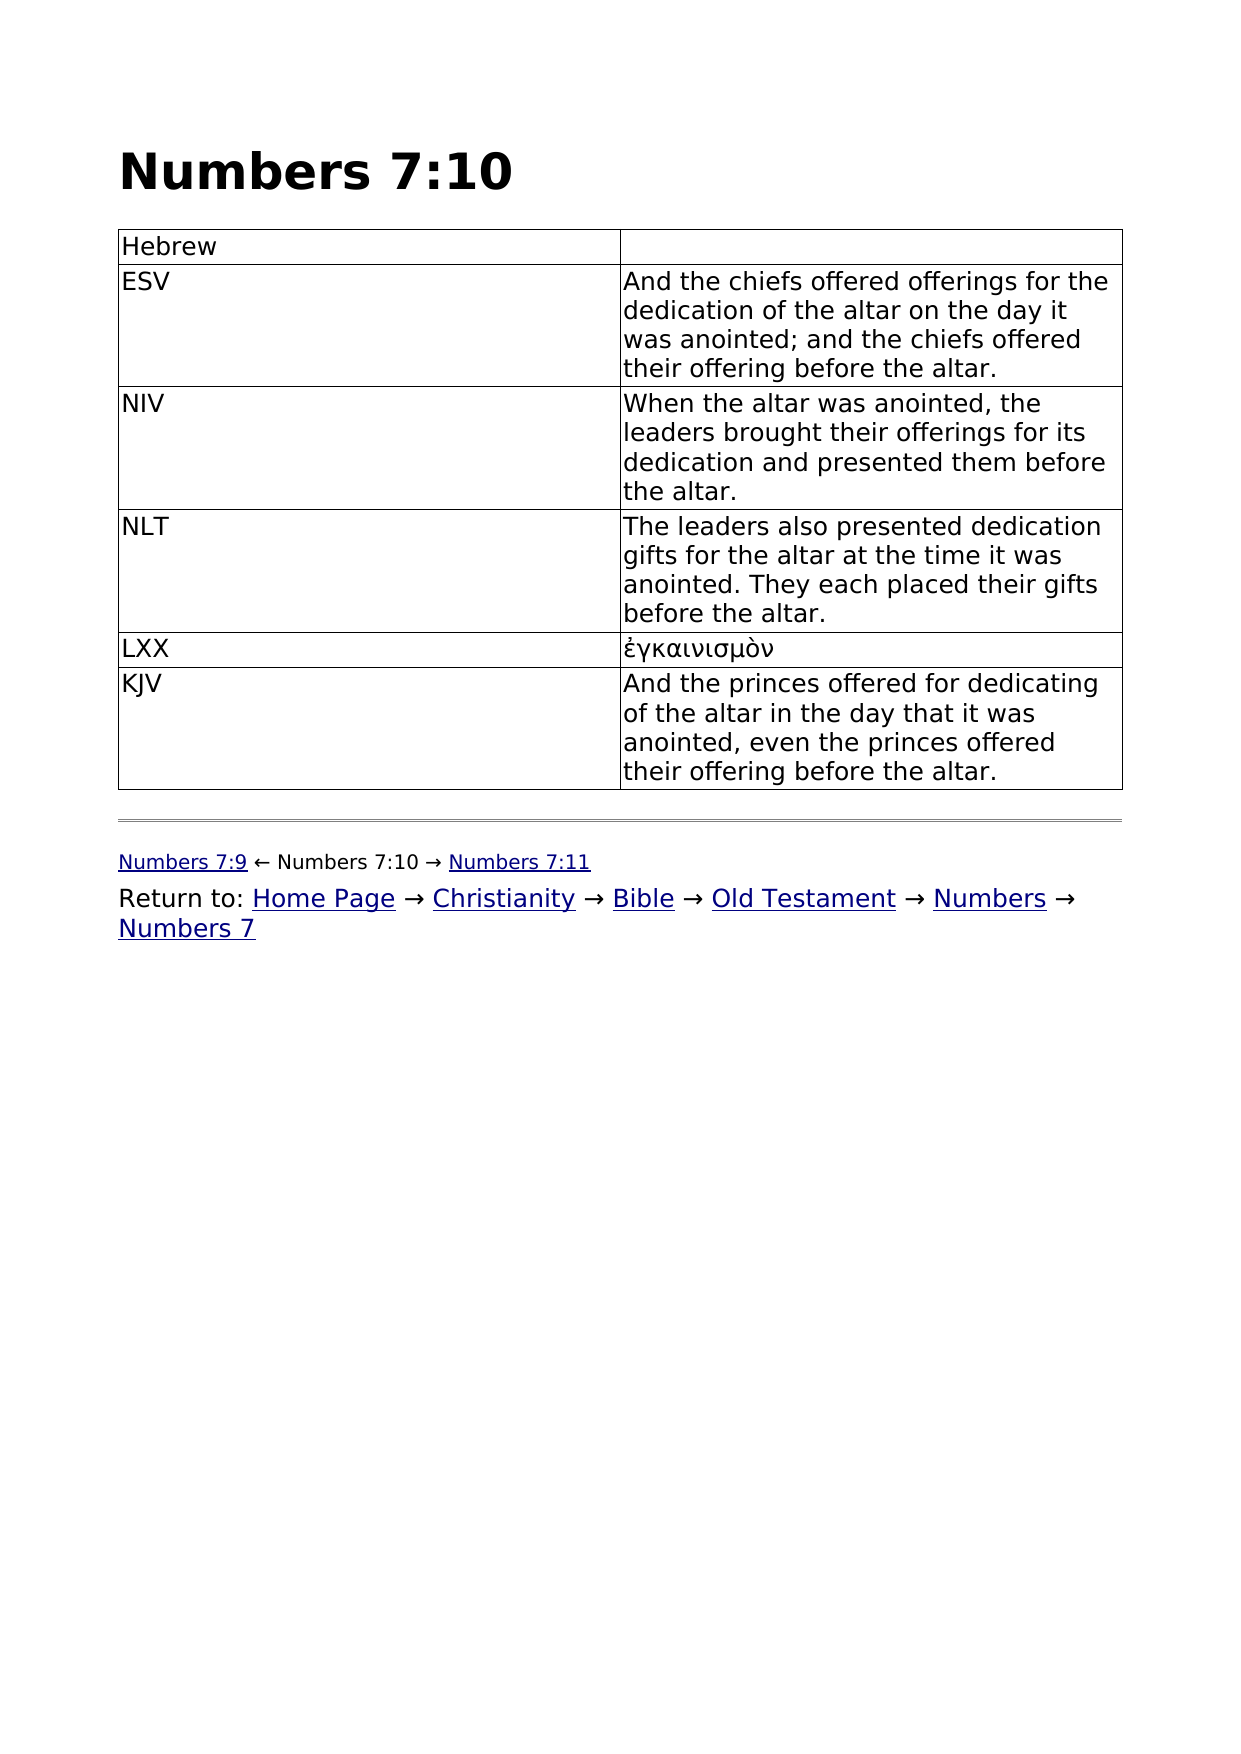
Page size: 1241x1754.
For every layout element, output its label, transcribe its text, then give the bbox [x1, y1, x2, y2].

table_cell When the altar was anointed, the leaders brought their offerings for its dedication and presented them before the altar. [621, 387, 1122, 509]
table_cell NIV [119, 387, 620, 509]
text Return to: Home Page → Christianity → Bible → Old Testament → Numbers → Numbers 7 [118, 884, 1122, 943]
table_header Hebrew [119, 230, 620, 264]
table_cell KJV [119, 668, 620, 789]
table_cell The leaders also presented dedication gifts for the altar at the time it was anointed. They each placed their gifts before the altar. [621, 510, 1122, 632]
subtitle Numbers 7:10 [118, 143, 1122, 201]
table_cell ἐγκαινισμὸν [621, 633, 1122, 667]
text Numbers 7:9 ← Numbers 7:10 → Numbers 7:11 [118, 851, 1122, 884]
table_header [621, 230, 1122, 264]
table_cell ESV [119, 265, 620, 386]
table_cell And the chiefs offered offerings for the dedication of the altar on the day it was anointed; and the chiefs offered their offering before the altar. [621, 265, 1122, 386]
table_cell NLT [119, 510, 620, 632]
table_cell LXX [119, 633, 620, 667]
table_cell And the princes offered for dedicating of the altar in the day that it was anointed, even the princes offered their offering before the altar. [621, 668, 1122, 789]
